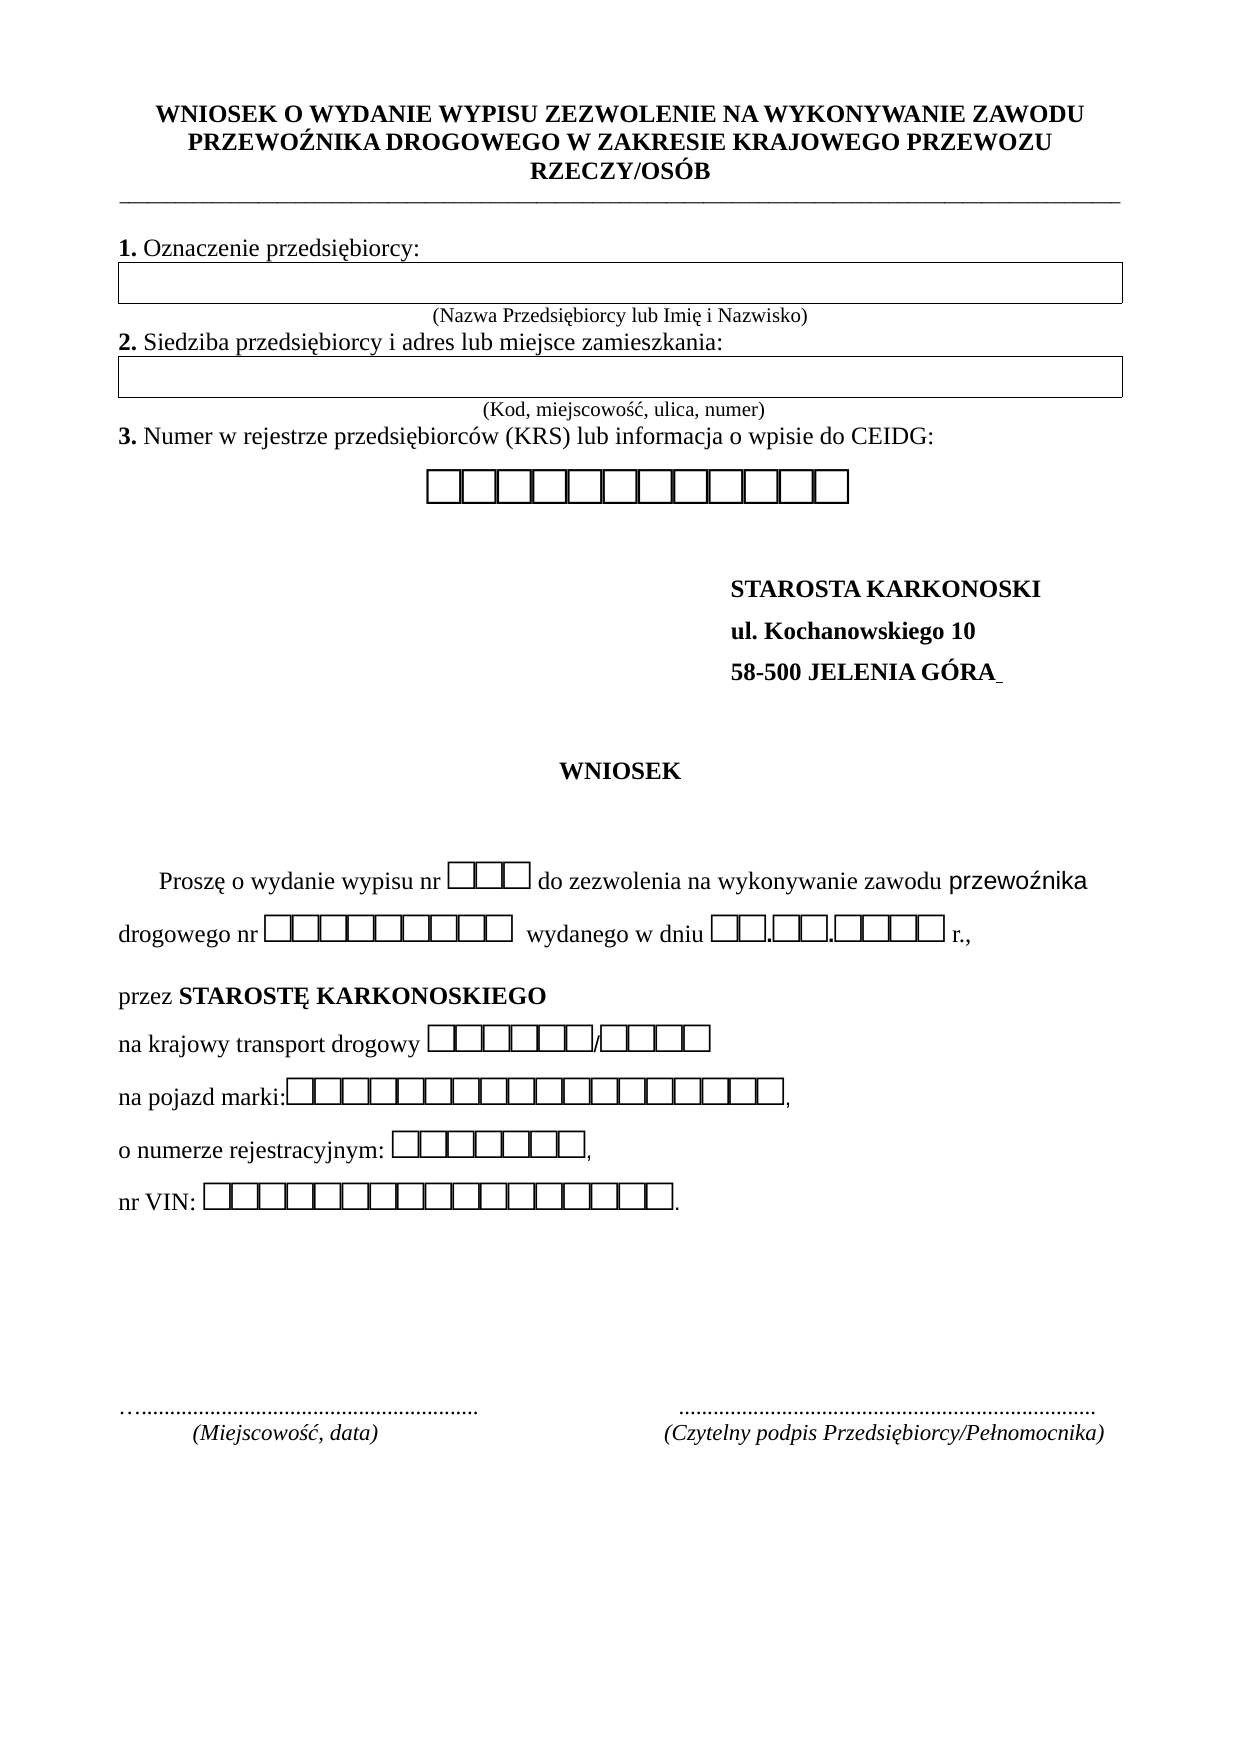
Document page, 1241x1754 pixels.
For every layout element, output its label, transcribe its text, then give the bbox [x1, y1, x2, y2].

text Proszę o wydanie wypisu nr □□□ do zezwolenia na wykonywanie zawodu przewoźnika drogowego nr □□□□□□□□□ wydanego w dniu □□.□□.□□□□ r., [118, 847, 1122, 952]
text 2. Siedziba przedsiębiorcy i adres lub miejsce zamieszkania: [118, 327, 1122, 356]
text WNIOSEK [118, 756, 1122, 847]
text 58-500 JELENIA GÓRA [118, 657, 1122, 714]
text ul. Kochanowskiego 10 [118, 616, 1122, 644]
table_header [119, 357, 1122, 396]
text nr VIN: □□□□□□□□□□□□□□□□□. [118, 1168, 1122, 1221]
text …........................................................... ......................................................................... (Miejscowość, data) (Czytelny podpis Przedsiębiorcy/Pełnomocnika) [118, 1221, 1122, 1446]
text (Kod, miejscowość, ulica, numer) 3. Numer w rejestrze przedsiębiorców (KRS) lub informacja o wpisie do CEIDG: □□□□□□□□□□□□ [118, 398, 1122, 517]
text 1. Oznaczenie przedsiębiorcy: [118, 233, 1122, 262]
text STAROSTA KARKONOSKI [118, 574, 1122, 603]
text przez STAROSTĘ KARKONOSKIEGO [118, 981, 1122, 1010]
table_header [119, 263, 1122, 302]
text na pojazd marki:□□□□□□□□□□□□□□□□□□, [118, 1062, 1122, 1115]
text (Nazwa Przedsiębiorcy lub Imię i Nazwisko) [118, 304, 1122, 327]
text na krajowy transport drogowy □□□□□□/□□□□ [118, 1010, 1122, 1062]
text o numerze rejestracyjnym: □□□□□□□, [118, 1115, 1122, 1168]
